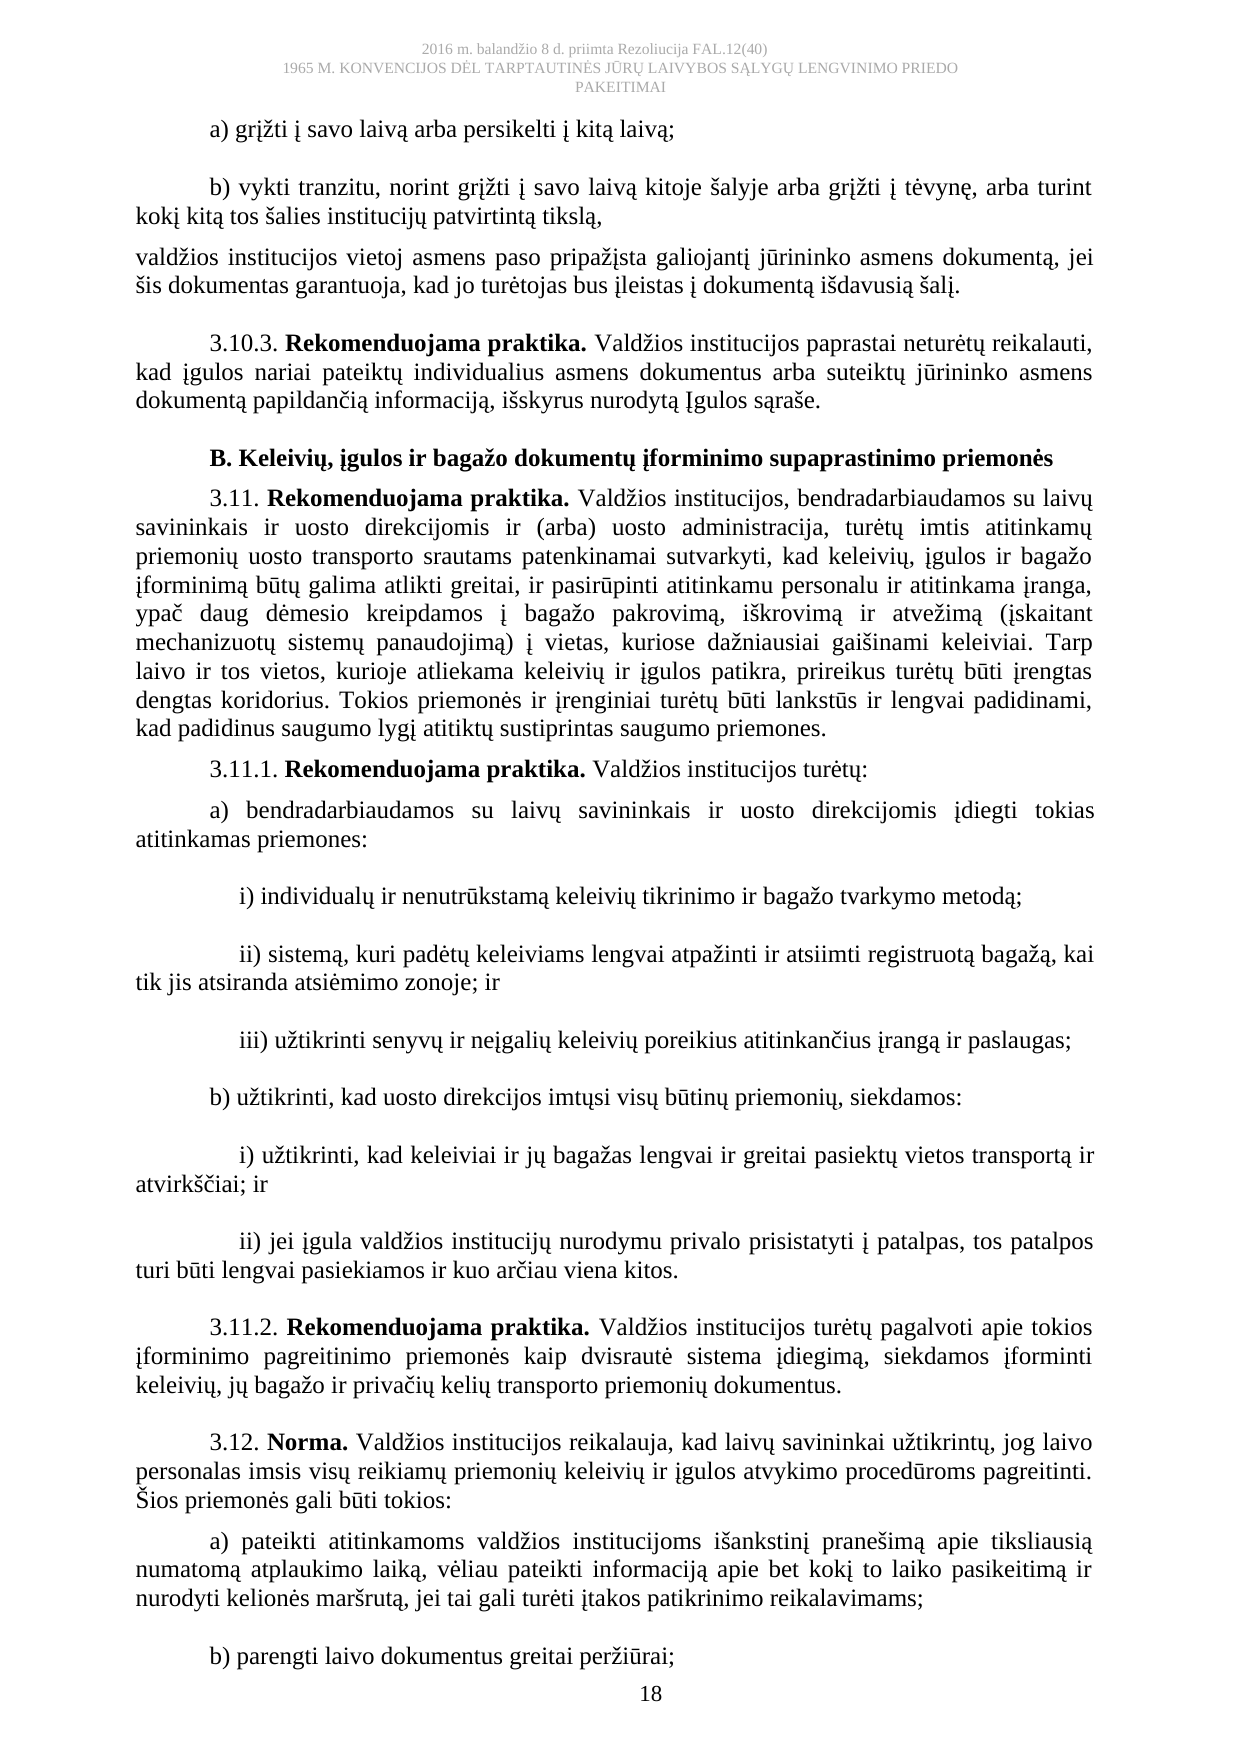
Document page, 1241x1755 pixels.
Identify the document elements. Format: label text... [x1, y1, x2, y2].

text i) individualų ir nenutrūkstamą keleivių tikrinimo ir bagažo tvarkymo metodą; [135, 881, 1095, 910]
text valdžios institucijos vietoj asmens paso pripažįsta galiojantį jūrininko asmens dokumentą, jei šis dokumentas garantuoja, kad jo turėtojas bus įleistas į dokumentą išdavusią šalį. [135, 242, 1095, 299]
text ii) sistemą, kuri padėtų keleiviams lengvai atpažinti ir atsiimti registruotą bagažą, kai tik jis atsiranda atsiėmimo zonoje; ir [135, 939, 1095, 996]
text 3.12. Norma. Valdžios institucijos reikalauja, kad laivų savininkai užtikrintų, jog laivo personalas imsis visų reikiamų priemonių keleivių ir įgulos atvykimo procedūroms pagreitinti. Šios priemonės gali būti tokios: [135, 1427, 1093, 1514]
text B. Keleivių, įgulos ir bagažo dokumentų įforminimo supaprastinimo priemonės [209, 443, 1166, 472]
text b) užtikrinti, kad uosto direkcijos imtųsi visų būtinų priemonių, siekdamos: [135, 1082, 1166, 1111]
text iii) užtikrinti senyvų ir neįgalių keleivių poreikius atitinkančius įrangą ir paslaugas; [135, 1025, 1166, 1054]
text b) parengti laivo dokumentus greitai peržiūrai; [135, 1641, 1166, 1669]
text b) vykti tranzitu, norint grįžti į savo laivą kitoje šalyje arba grįžti į tėvynę, arba turint kokį kitą tos šalies institucijų patvirtintą tikslą, [135, 172, 1093, 229]
text a) grįžti į savo laivą arba persikelti į kitą laivą; [135, 114, 1166, 143]
text a) pateikti atitinkamoms valdžios institucijoms išankstinį pranešimą apie tiksliausią numatomą atplaukimo laiką, vėliau pateikti informaciją apie bet kokį to laiko pasikeitimą ir nurodyti kelionės maršrutą, jei tai gali turėti įtakos patikrinimo reikalavimams; [135, 1526, 1093, 1612]
text 3.11. Rekomenduojama praktika. Valdžios institucijos, bendradarbiaudamos su laivų savininkais ir uosto direkcijomis ir (arba) uosto administracija, turėtų imtis atitinkamų priemonių uosto transporto srautams patenkinamai sutvarkyti, kad keleivių, įgulos ir bagažo įforminimą būtų galima atlikti greitai, ir pasirūpinti atitinkamu personalu ir atitinkama įranga, ypač daug dėmesio kreipdamos į bagažo pakrovimą, iškrovimą ir atvežimą (įskaitant mechanizuotų sistemų panaudojimą) į vietas, kuriose dažniausiai gaišinami keleiviai. Tarp laivo ir tos vietos, kurioje atliekama keleivių ir įgulos patikra, prireikus turėtų būti įrengtas dengtas koridorius. Tokios priemonės ir įrenginiai turėtų būti lankstūs ir lengvai padidinami, kad padidinus saugumo lygį atitiktų sustiprintas saugumo priemones. [135, 483, 1093, 742]
text 3.11.1. Rekomenduojama praktika. Valdžios institucijos turėtų: [135, 754, 1166, 783]
text i) užtikrinti, kad keleiviai ir jų bagažas lengvai ir greitai pasiektų vietos transportą ir atvirkščiai; ir [135, 1140, 1095, 1197]
text 3.11.2. Rekomenduojama praktika. Valdžios institucijos turėtų pagalvoti apie tokios įforminimo pagreitinimo priemonės kaip dvisrautė sistema įdiegimą, siekdamos įforminti keleivių, jų bagažo ir privačių kelių transporto priemonių dokumentus. [135, 1312, 1093, 1399]
text ii) jei įgula valdžios institucijų nurodymu privalo prisistatyti į patalpas, tos patalpos turi būti lengvai pasiekiamos ir kuo arčiau viena kitos. [135, 1226, 1095, 1284]
text 3.10.3. Rekomenduojama praktika. Valdžios institucijos paprastai neturėtų reikalauti, kad įgulos nariai pateiktų individualius asmens dokumentus arba suteiktų jūrininko asmens dokumentą papildančią informaciją, išskyrus nurodytą Įgulos sąraše. [135, 328, 1093, 414]
text a) bendradarbiaudamos su laivų savininkais ir uosto direkcijomis įdiegti tokias atitinkamas priemones: [135, 795, 1095, 852]
